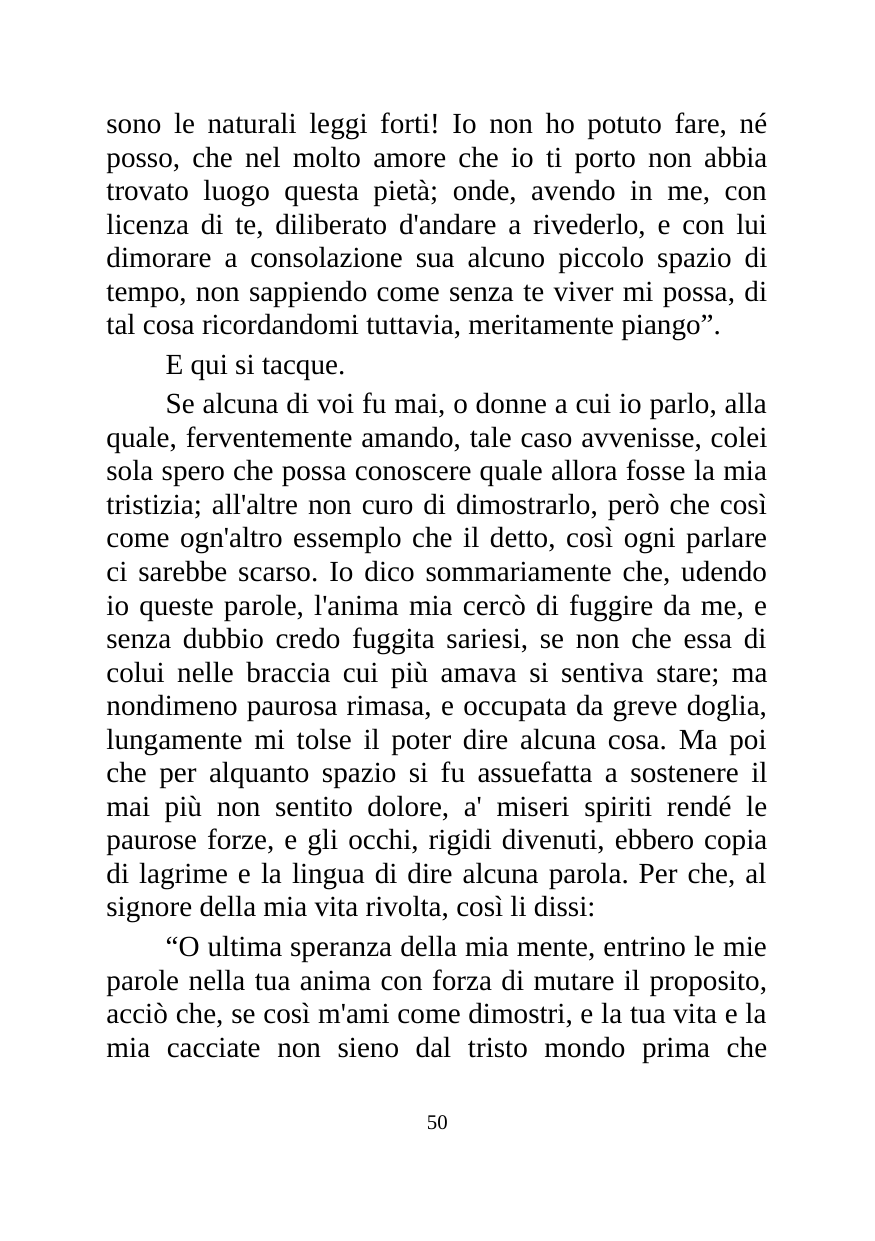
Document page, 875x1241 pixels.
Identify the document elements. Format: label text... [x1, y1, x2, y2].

text E qui si tacque. [106, 347, 768, 381]
text sono le naturali leggi forti! Io non ho potuto fare, né posso, che nel molto amore che io ti porto non abbia trovato luogo questa pietà; onde, avendo in me, con licenza di te, diliberato d'andare a rivederlo, e con lui dimorare a consolazione sua alcuno piccolo spazio di tempo, non sappiendo come senza te viver mi possa, di tal cosa ricordandomi tuttavia, meritamente piango”. [106, 106, 768, 341]
text “O ultima speranza della mia mente, entrino le mie parole nella tua anima con forza di mutare il proposito, acciò che, se così m'ami come dimostri, e la tua vita e la mia cacciate non sieno dal tristo mondo prima che [106, 929, 768, 1063]
text Se alcuna di voi fu mai, o donne a cui io parlo, alla quale, ferventemente amando, tale caso avvenisse, colei sola spero che possa conoscere quale allora fosse la mia tristizia; all'altre non curo di dimostrarlo, però che così come ogn'altro essemplo che il detto, così ogni parlare ci sarebbe scarso. Io dico sommariamente che, udendo io queste parole, l'anima mia cercò di fuggire da me, e senza dubbio credo fuggita sariesi, se non che essa di colui nelle braccia cui più amava si sentiva stare; ma nondimeno paurosa rimasa, e occupata da greve doglia, lungamente mi tolse il poter dire alcuna cosa. Ma poi che per alquanto spazio si fu assuefatta a sostenere il mai più non sentito dolore, a' miseri spiriti rendé le paurose forze, e gli occhi, rigidi divenuti, ebbero copia di lagrime e la lingua di dire alcuna parola. Per che, al signore della mia vita rivolta, così li dissi: [106, 386, 768, 923]
